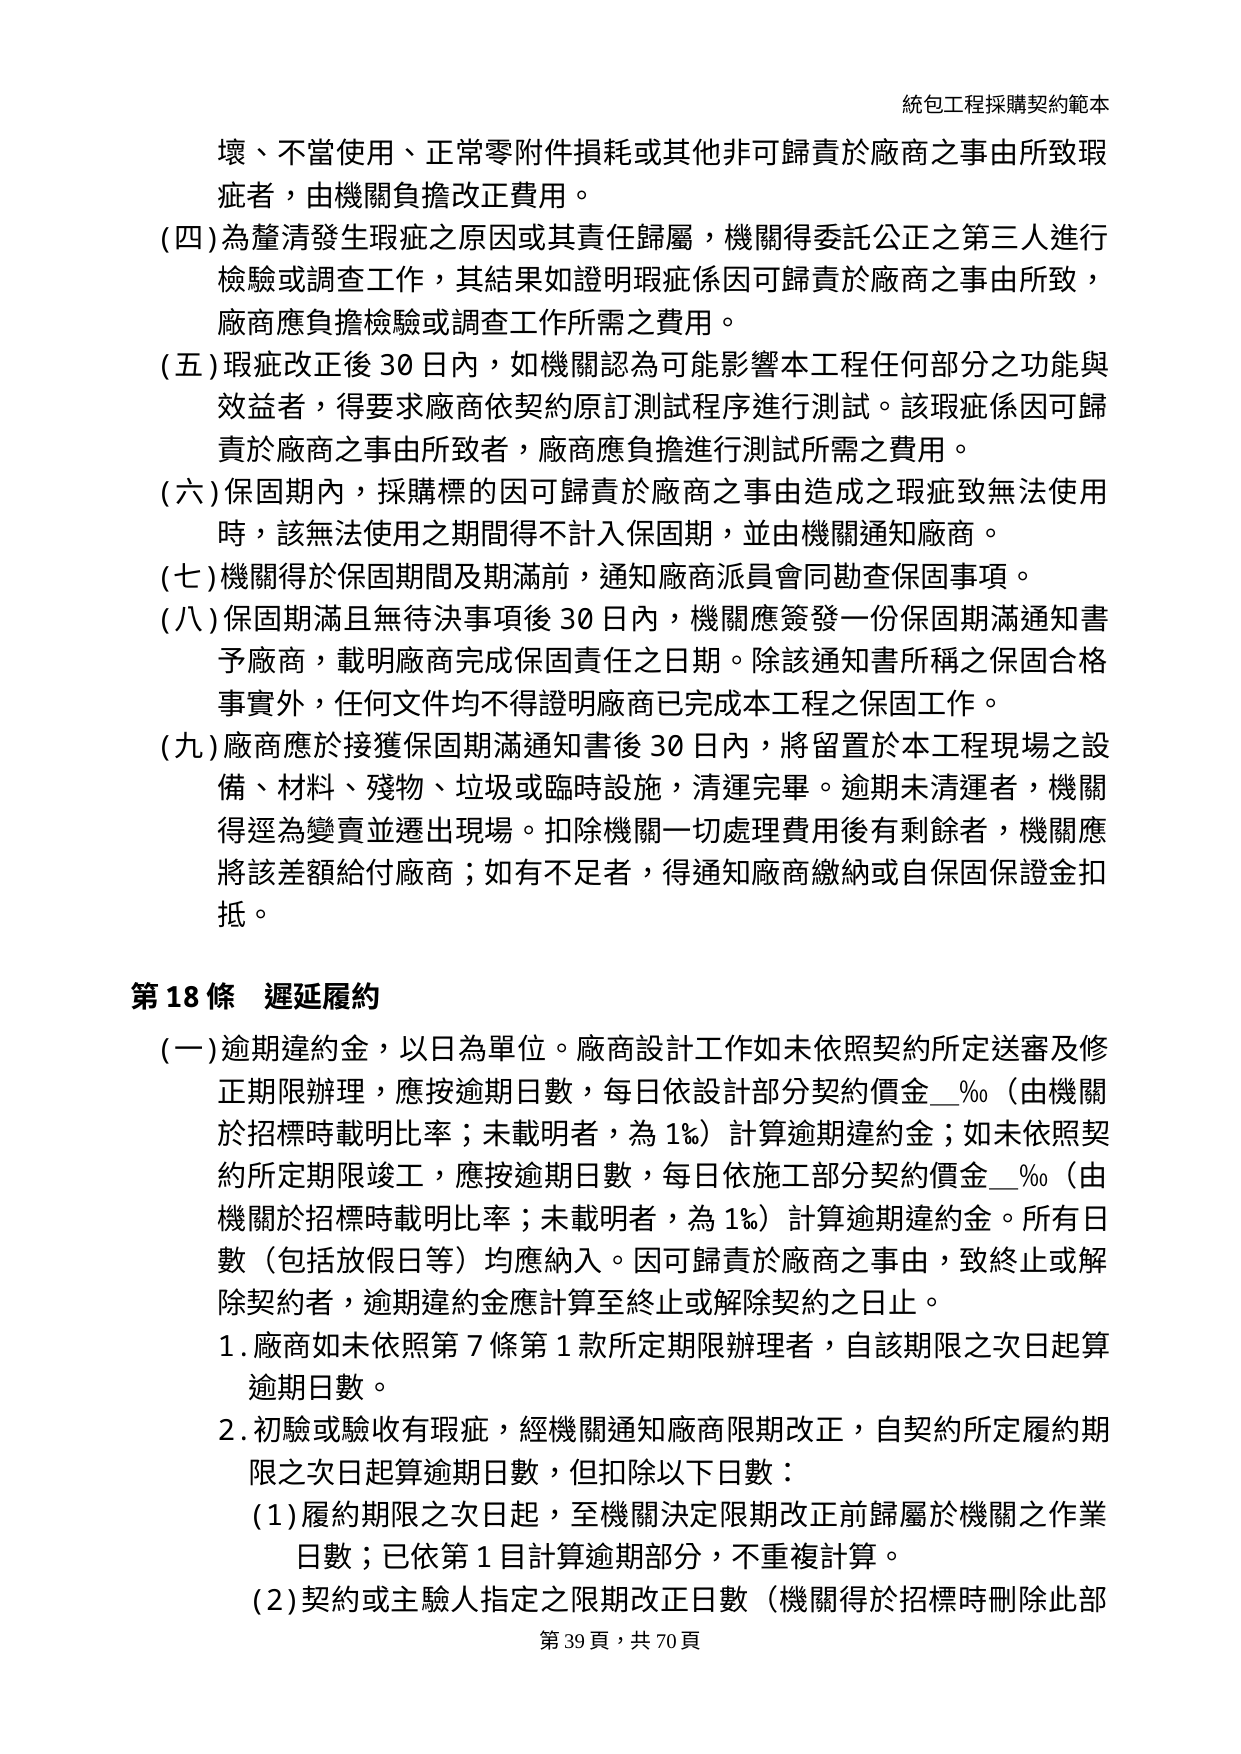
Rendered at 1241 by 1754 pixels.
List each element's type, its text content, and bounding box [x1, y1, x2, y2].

text (一)逾期違約金，以日為單位。廠商設計工作如未依照契約所定送審及修正期限辦理，應按逾期日數，每日依設計部分契約價金＿‰（由機關於招標時載明比率；未載明者，為1‰）計算逾期違約金；如未依照契約所定期限竣工，應按逾期日數，每日依施工部分契約價金＿‰（由機關於招標時載明比率；未載明者，為1‰）計算逾期違約金。所有日數（包括放假日等）均應納入。因可歸責於廠商之事由，致終止或解除契約者，逾期違約金應計算至終止或解除契約之日止。 [156, 1026, 1110, 1322]
text 2.初驗或驗收有瑕疵，經機關通知廠商限期改正，自契約所定履約期限之次日起算逾期日數，但扣除以下日數： [217, 1407, 1110, 1492]
text (七)機關得於保固期間及期滿前，通知廠商派員會同勘查保固事項。 [156, 553, 1110, 596]
text 第18條 遲延履約 [130, 974, 1110, 1016]
text (2)契約或主驗人指定之限期改正日數（機關得於招標時刪除此部 [248, 1576, 1110, 1619]
text (六)保固期內，採購標的因可歸責於廠商之事由造成之瑕疵致無法使用時，該無法使用之期間得不計入保固期，並由機關通知廠商。 [156, 468, 1110, 553]
text (八)保固期滿且無待決事項後30日內，機關應簽發一份保固期滿通知書予廠商，載明廠商完成保固責任之日期。除該通知書所稱之保固合格事實外，任何文件均不得證明廠商已完成本工程之保固工作。 [156, 596, 1110, 722]
text 1.廠商如未依照第7條第1款所定期限辦理者，自該期限之次日起算逾期日數。 [217, 1322, 1110, 1407]
text (四)為釐清發生瑕疵之原因或其責任歸屬，機關得委託公正之第三人進行檢驗或調查工作，其結果如證明瑕疵係因可歸責於廠商之事由所致，廠商應負擔檢驗或調查工作所需之費用。 [156, 214, 1110, 341]
text (九)廠商應於接獲保固期滿通知書後30日內，將留置於本工程現場之設備、材料、殘物、垃圾或臨時設施，清運完畢。逾期未清運者，機關得逕為變賣並遷出現場。扣除機關一切處理費用後有剩餘者，機關應將該差額給付廠商；如有不足者，得通知廠商繳納或自保固保證金扣抵。 [156, 722, 1110, 934]
text 壞、不當使用、正常零附件損耗或其他非可歸責於廠商之事由所致瑕疵者，由機關負擔改正費用。 [156, 130, 1110, 214]
text (五)瑕疵改正後30日內，如機關認為可能影響本工程任何部分之功能與效益者，得要求廠商依契約原訂測試程序進行測試。該瑕疵係因可歸責於廠商之事由所致者，廠商應負擔進行測試所需之費用。 [156, 341, 1110, 468]
text (1)履約期限之次日起，至機關決定限期改正前歸屬於機關之作業日數；已依第1目計算逾期部分，不重複計算。 [248, 1492, 1110, 1576]
